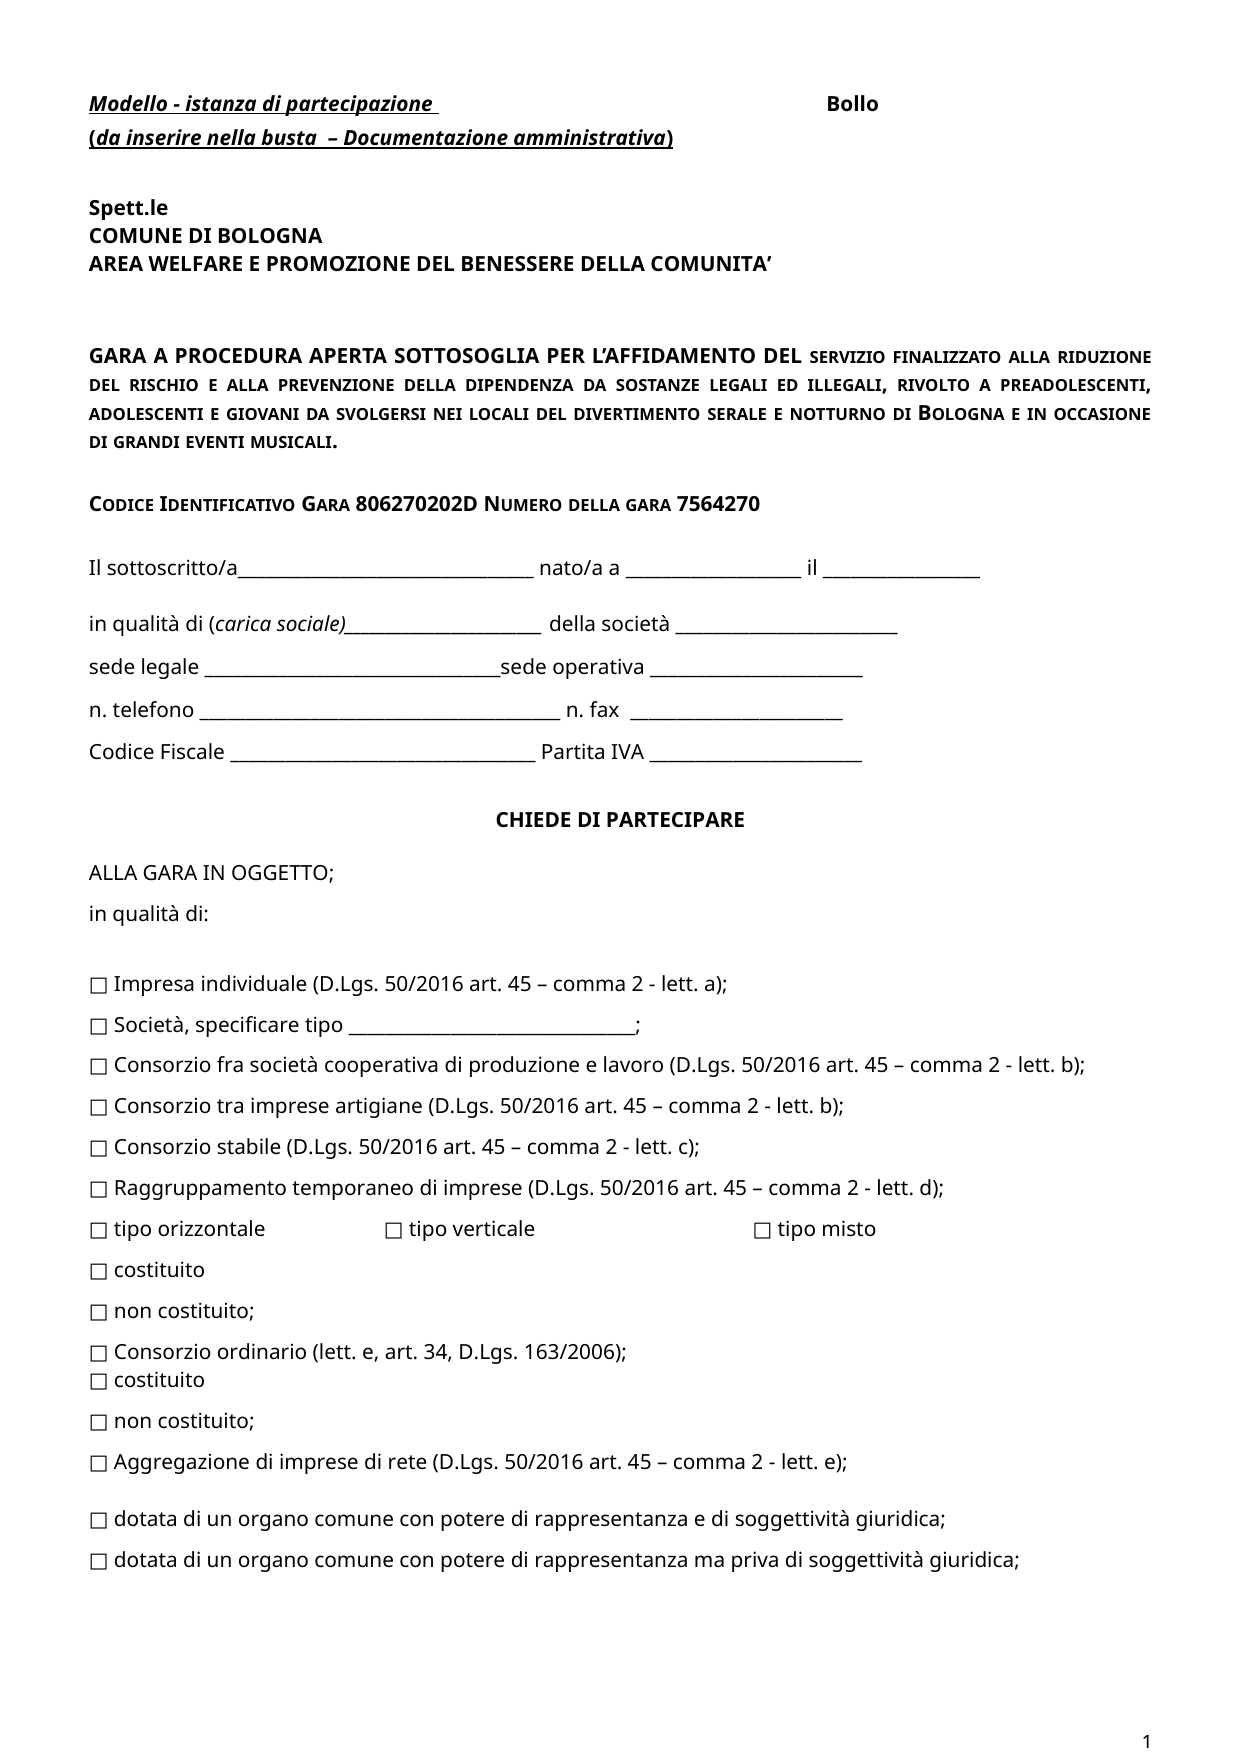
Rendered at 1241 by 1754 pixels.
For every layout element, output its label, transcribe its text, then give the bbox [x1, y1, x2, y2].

text ALLA GARA IN OGGETTO; [89, 858, 1152, 887]
text □ costituito [89, 1255, 1152, 1284]
text □ Aggregazione di imprese di rete (D.Lgs. 50/2016 art. 45 – comma 2 - lett. e); [89, 1447, 1152, 1476]
text □ dotata di un organo comune con potere di rappresentanza ma priva di soggettività giuridica; [89, 1545, 1152, 1574]
subtitle Spett.le [89, 193, 1152, 221]
text □ tipo orizzontale □ tipo verticale □ tipo misto [89, 1214, 1152, 1243]
subtitle (da inserire nella busta – Documentazione amministrativa) [89, 123, 1152, 152]
text Codice Identificativo Gara 806270202D Numero della gara 7564270 [89, 489, 1152, 518]
text □ Consorzio fra società cooperativa di produzione e lavoro (D.Lgs. 50/2016 art. 45 – comma 2 - lett. b); [89, 1051, 1152, 1079]
text □ Impresa individuale (D.Lgs. 50/2016 art. 45 – comma 2 - lett. a); [89, 969, 1152, 997]
text in qualità di: [89, 899, 1152, 928]
text in qualità di (carica sociale)________________________ della società ________________________ [89, 609, 1152, 638]
text GARA A PROCEDURA APERTA SOTTOSOGLIA PER L’AFFIDAMENTO DEL servizio finalizzato alla riduzione del rischio e alla prevenzione della dipendenza da sostanze legali ed illegali, rivolto a preadolescenti, adolescenti e giovani da svolgersi nei locali del divertimento serale e notturno di Bologna e in occasione di grandi eventi musicali. [89, 341, 1152, 455]
text □ Società, specificare tipo _______________________________; [89, 1010, 1152, 1038]
text sede legale ________________________________sede operativa _______________________ [89, 652, 1152, 681]
subtitle AREA WELFARE E PROMOZIONE DEL BENESSERE DELLA COMUNITA’ [89, 249, 1152, 278]
text n. telefono _______________________________________ n. fax _______________________ [89, 695, 1152, 723]
subtitle COMUNE DI BOLOGNA [89, 221, 1152, 249]
text □ dotata di un organo comune con potere di rappresentanza e di soggettività giuridica; [89, 1504, 1152, 1533]
text □ Raggruppamento temporaneo di imprese (D.Lgs. 50/2016 art. 45 – comma 2 - lett. d); [89, 1173, 1152, 1202]
text □ Consorzio ordinario (lett. e, art. 34, D.Lgs. 163/2006); [89, 1337, 1152, 1366]
text □ non costituito; [89, 1407, 1152, 1435]
subtitle Modello - istanza di partecipazione Bollo [89, 89, 1152, 117]
text CHIEDE DI PARTECIPARE [89, 805, 1152, 833]
text □ costituito [89, 1366, 1152, 1394]
text Codice Fiscale _________________________________ Partita IVA _______________________ [89, 737, 1152, 766]
text □ Consorzio tra imprese artigiane (D.Lgs. 50/2016 art. 45 – comma 2 - lett. b); [89, 1092, 1152, 1120]
text Il sottoscritto/a________________________________ nato/a a ___________________ il _________________ [89, 553, 1152, 581]
text □ non costituito; [89, 1296, 1152, 1325]
text □ Consorzio stabile (D.Lgs. 50/2016 art. 45 – comma 2 - lett. c); [89, 1132, 1152, 1161]
